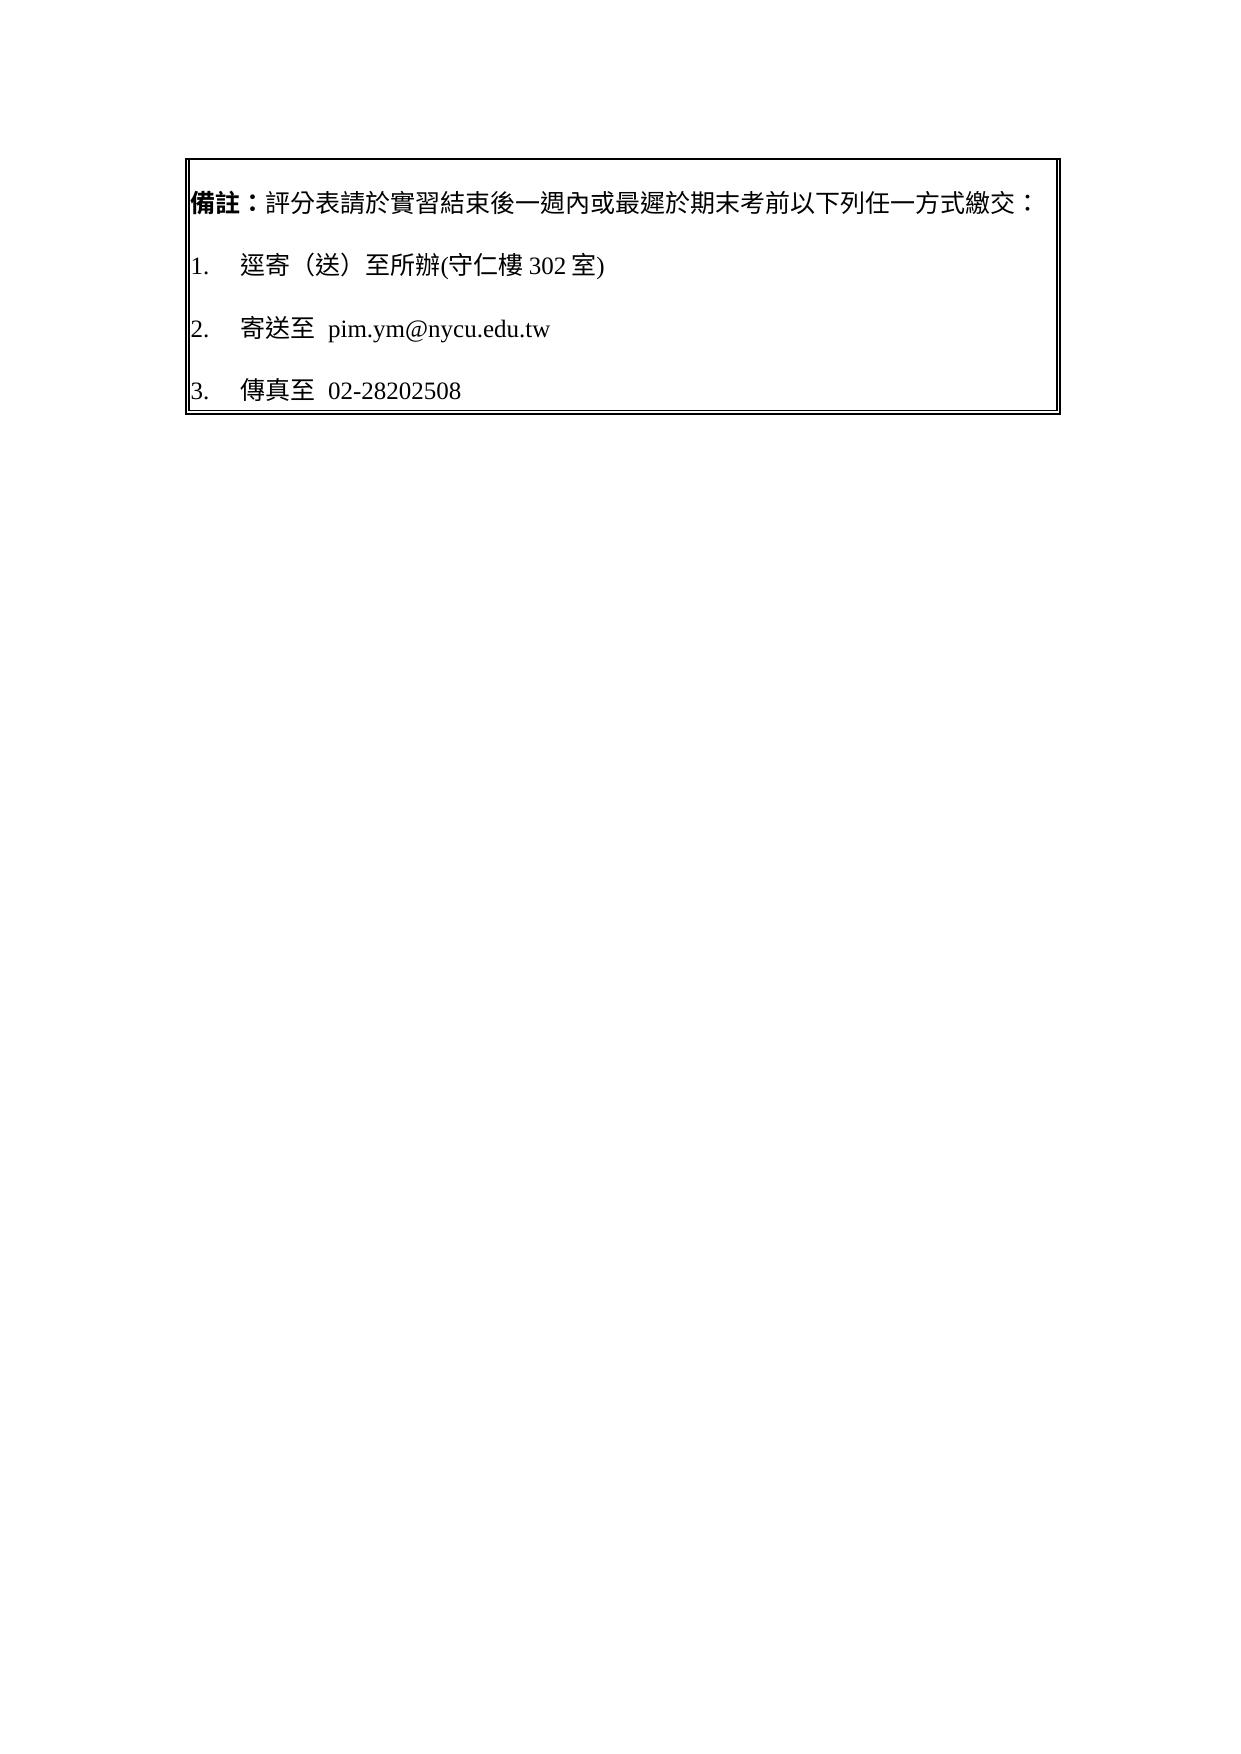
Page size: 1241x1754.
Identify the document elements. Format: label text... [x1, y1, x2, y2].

table_cell 備註：評分表請於實習結束後一週內或最遲於期末考前以下列任一方式繳交： 逕寄（送）至所辦(守仁樓302室) 寄送至 pim.ym@nycu.edu.tw 傳真至 02-28202508 [190, 160, 1056, 410]
